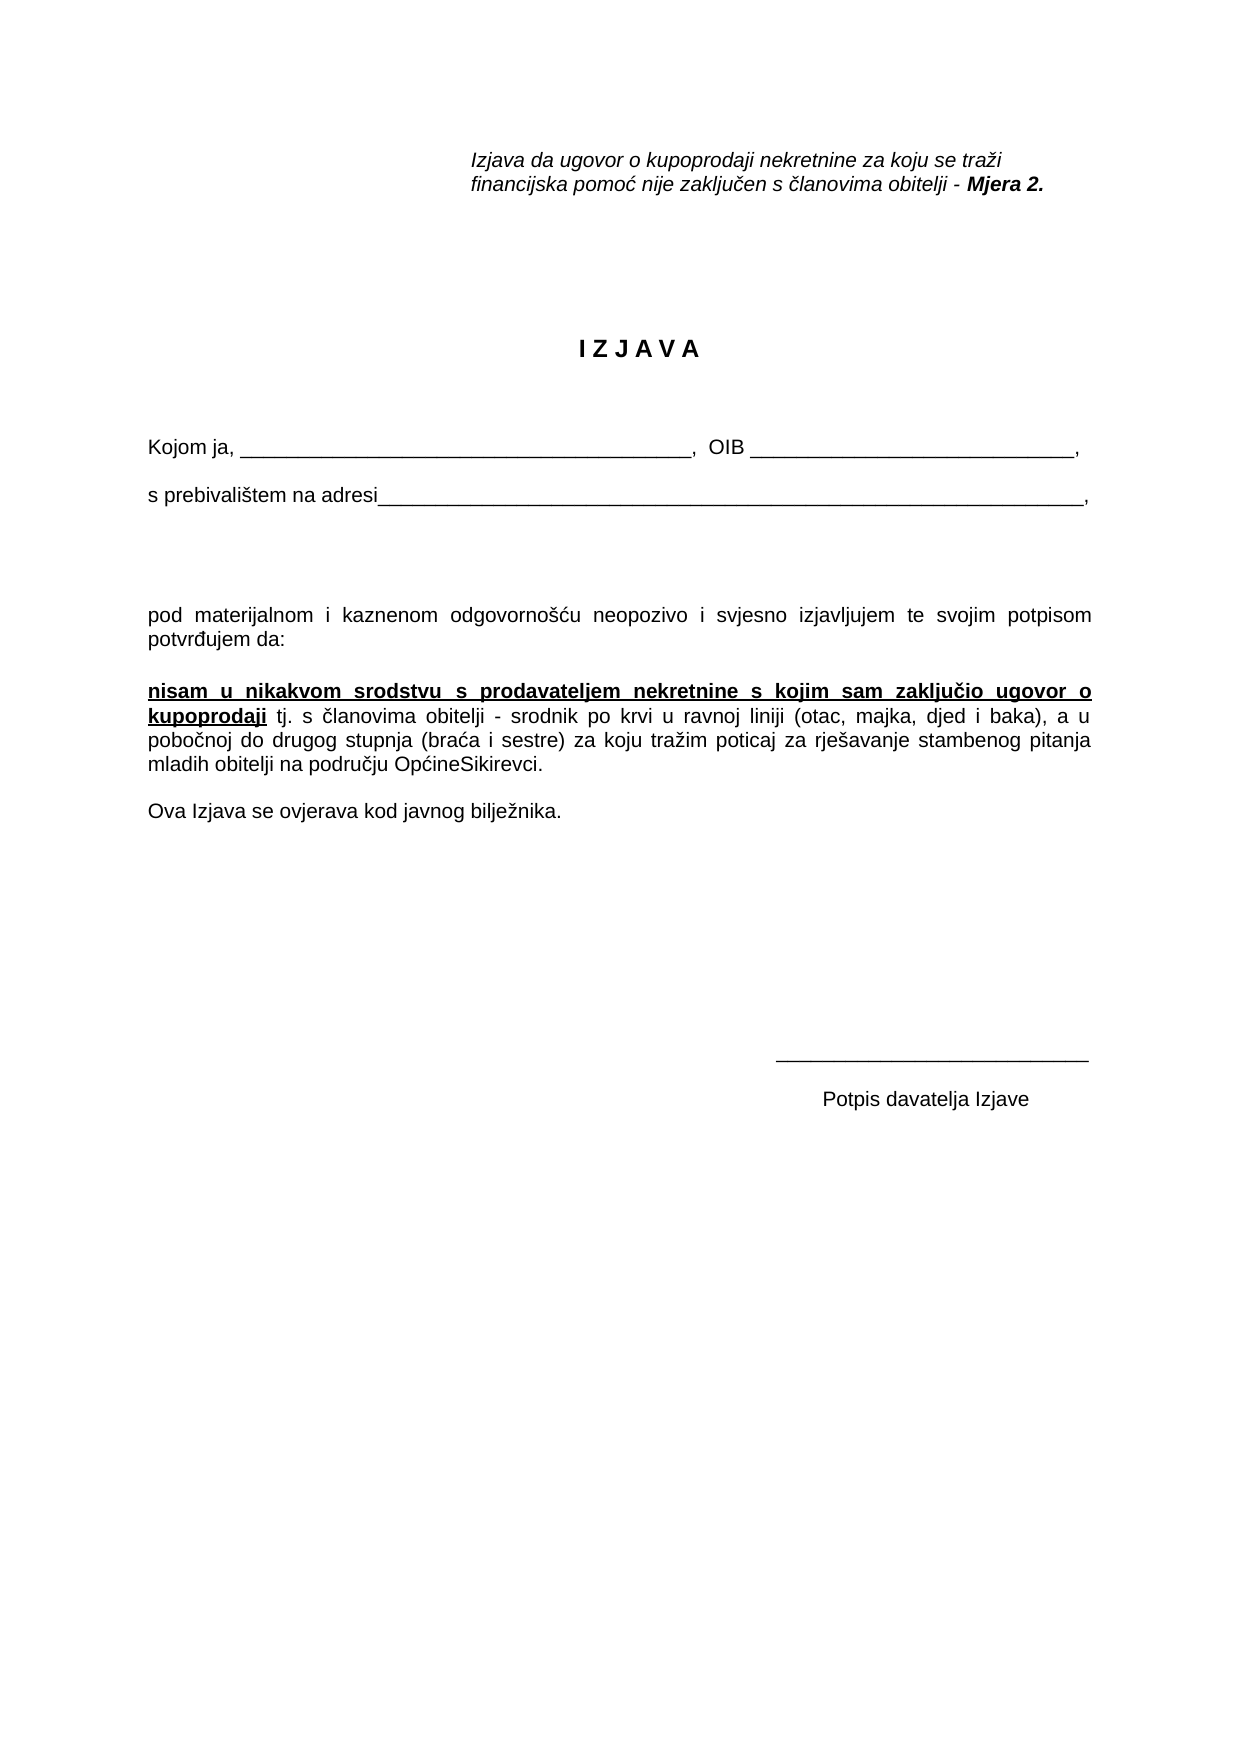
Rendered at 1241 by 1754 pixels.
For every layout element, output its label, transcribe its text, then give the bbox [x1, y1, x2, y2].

text nisam u nikakvom srodstvu s prodavateljem nekretnine s kojim sam zaključio ugovor o kupoprodaji tj. s članovima obitelji - srodnik po krvi u ravnoj liniji (otac, majka, djed i baka), a u pobočnoj do drugog stupnja (braća i sestre) za koju tražim poticaj za rješavanje stambenog pitanja mladih obitelji na području OpćineSikirevci. [148, 675, 1093, 775]
text Kojom ja, _______________________________________, OIB ____________________________, [148, 435, 1093, 459]
text Izjava da ugovor o kupoprodaji nekretnine za koju se traži [148, 148, 1093, 172]
text pod materijalnom i kaznenom odgovornošću neopozivo i svjesno izjavljujem te svojim potpisom potvrđujem da: [148, 603, 1093, 651]
text Ova Izjava se ovjerava kod javnog bilježnika. [148, 799, 1093, 823]
text ___________________________ [148, 1039, 1093, 1063]
text I Z J A V A [185, 334, 1093, 363]
text financijska pomoć nije zaključen s članovima obitelji - Mjera 2. [148, 172, 1093, 196]
text s prebivalištem na adresi_____________________________________________________________, [148, 483, 1093, 507]
text Potpis davatelja Izjave [148, 1087, 1093, 1111]
